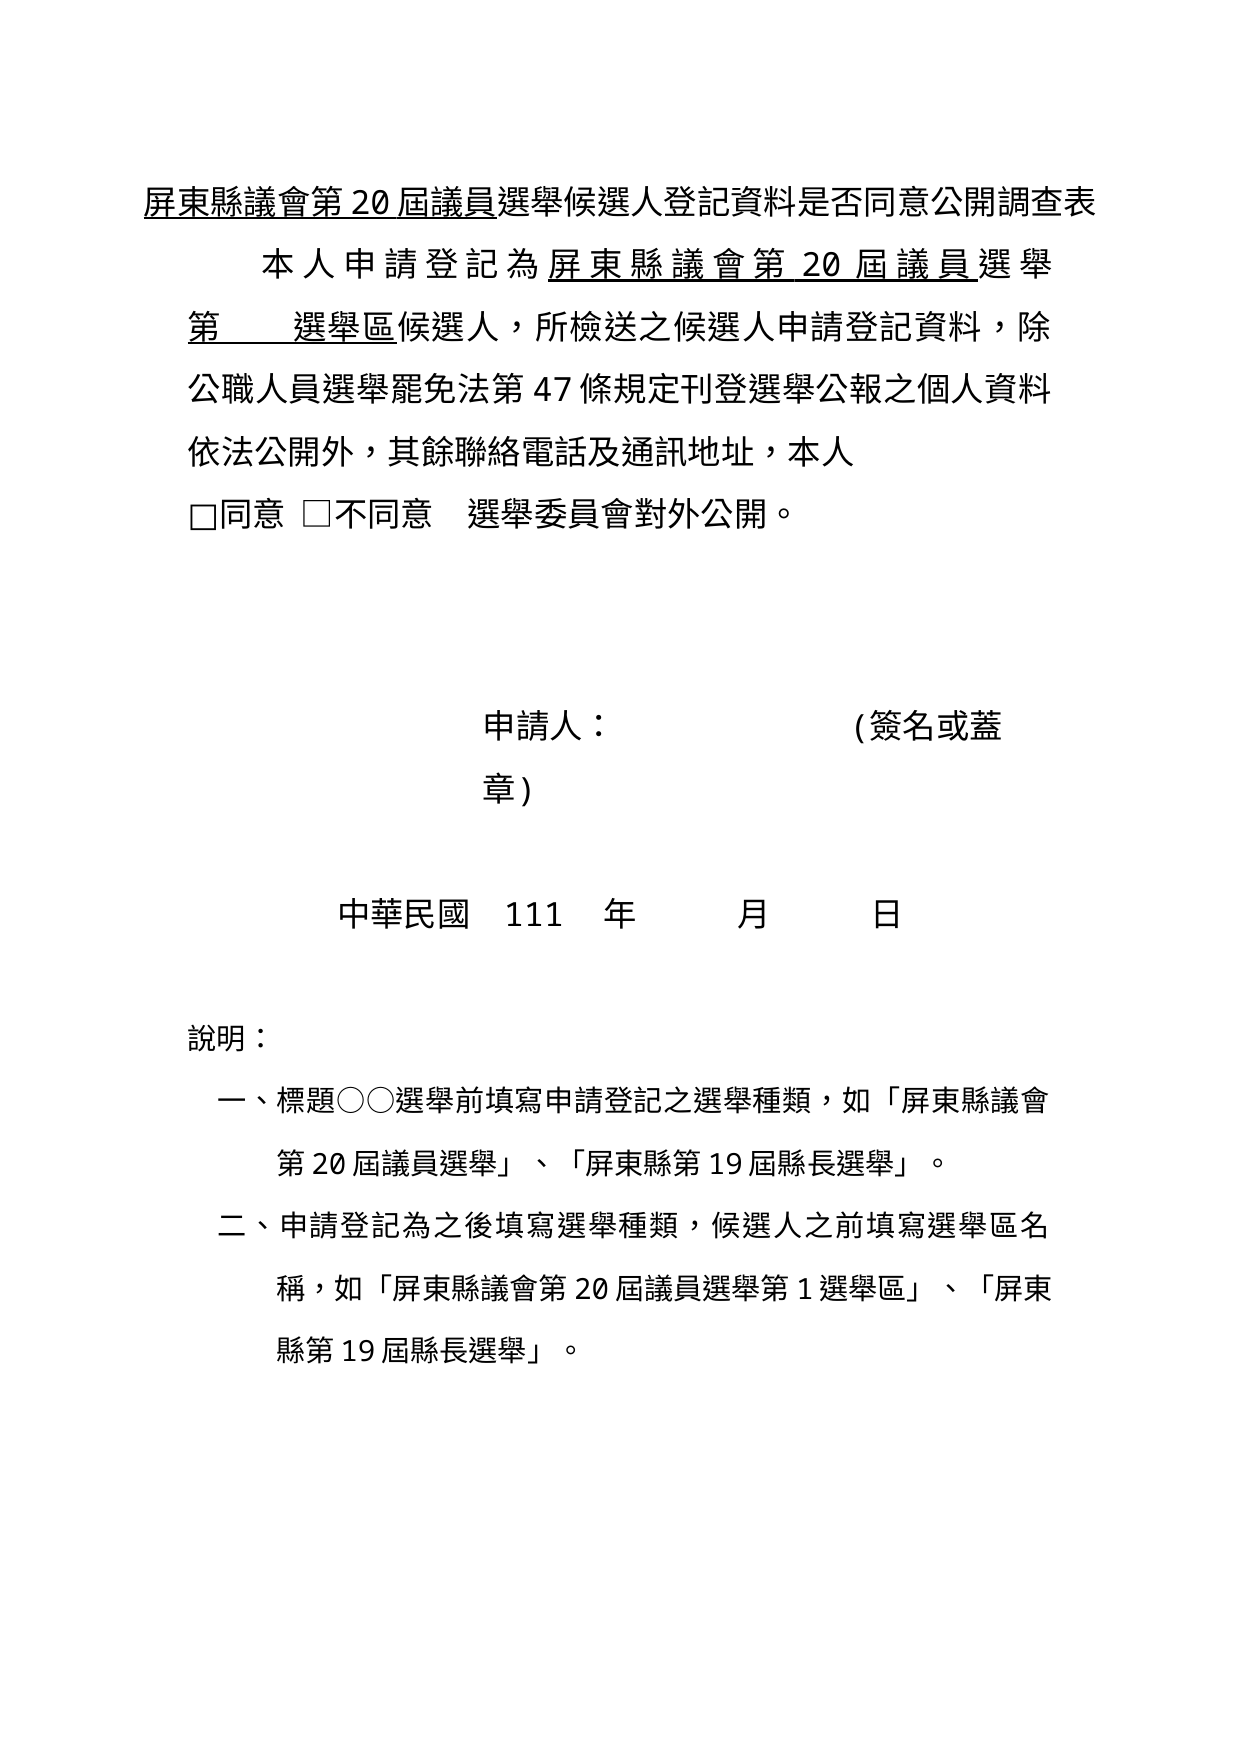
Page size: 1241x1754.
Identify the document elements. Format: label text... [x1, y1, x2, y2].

text 中華民國 111 年 月 日 [187, 870, 1053, 932]
text 本人申請登記為屏東縣議會第20屆議員選舉 第 選舉區候選人，所檢送之候選人申請登記資料，除公職人員選舉罷免法第47條規定刊登選舉公報之個人資料依法公開外，其餘聯絡電話及通訊地址，本人 [187, 221, 1053, 471]
text 二、申請登記為之後填寫選舉種類，候選人之前填寫選舉區名稱，如「屏東縣議會第20屆議員選舉第1選舉區」、「屏東縣第19屆縣長選舉」。 [217, 1182, 1053, 1370]
text 屏東縣議會第20屆議員選舉候選人登記資料是否同意公開調查表 [105, 158, 1135, 221]
text 說明： [187, 995, 1053, 1057]
text 一、標題○○選舉前填寫申請登記之選舉種類，如「屏東縣議會第20屆議員選舉」、「屏東縣第19屆縣長選舉」。 [217, 1057, 1053, 1182]
text 申請人： (簽名或蓋章) [483, 682, 1053, 807]
text □同意 □不同意 選舉委員會對外公開。 [187, 471, 1053, 533]
